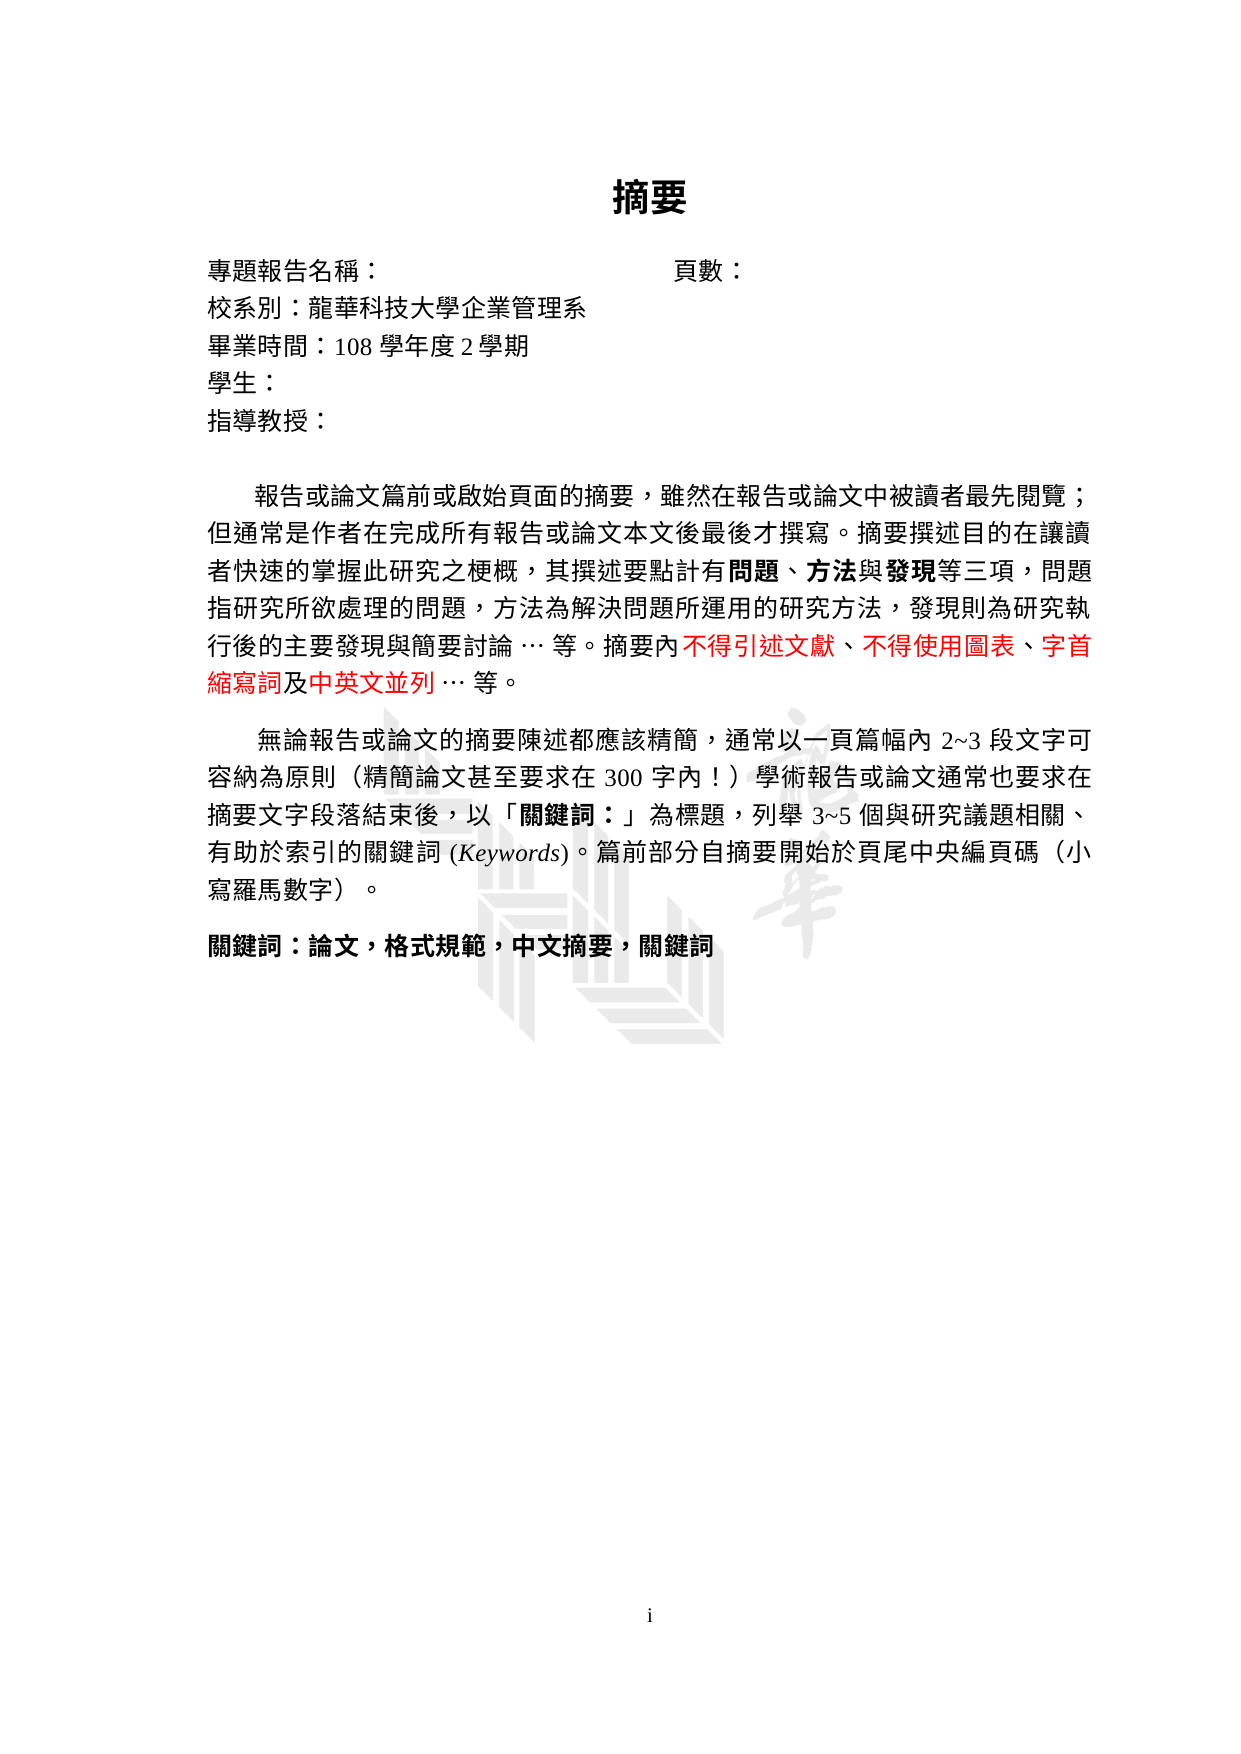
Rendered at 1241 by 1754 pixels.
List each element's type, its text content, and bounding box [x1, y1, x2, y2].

picture [377, 701, 863, 719]
text 學生： [207, 363, 1092, 401]
text 專題報告名稱： 頁數： [207, 251, 1092, 288]
subtitle 摘要 [207, 157, 1092, 232]
picture [377, 907, 863, 926]
text 報告或論文篇前或啟始頁面的摘要，雖然在報告或論文中被讀者最先閱覽；但通常是作者在完成所有報告或論文本文後最後才撰寫。摘要撰述目的在讓讀者快速的掌握此研究之梗概，其撰述要點計有問題、方法與發現等三項，問題指研究所欲處理的問題，方法為解決問題所運用的研究方法，發現則為研究執行後的主要發現與簡要討論 … 等。摘要內不得引述文獻、不得使用圖表、字首縮寫詞及中英文並列 … 等。 [207, 476, 1092, 701]
text 畢業時間：108 學年度2學期 [207, 326, 1092, 363]
picture [377, 963, 863, 1054]
text 無論報告或論文的摘要陳述都應該精簡，通常以一頁篇幅內2~3 段文字可容納為原則（精簡論文甚至要求在 300 字內！）學術報告或論文通常也要求在摘要文字段落結束後，以「關鍵詞：」為標題，列舉 3~5 個與研究議題相關、有助於索引的關鍵詞 (Keywords)。篇前部分自摘要開始於頁尾中央編頁碼（小寫羅馬數字）。 [207, 719, 1092, 907]
text 校系別：龍華科技大學企業管理系 [207, 288, 1092, 326]
text 關鍵詞：論文，格式規範，中文摘要，關鍵詞 [167, 926, 1092, 963]
text 指導教授： [207, 401, 1092, 438]
